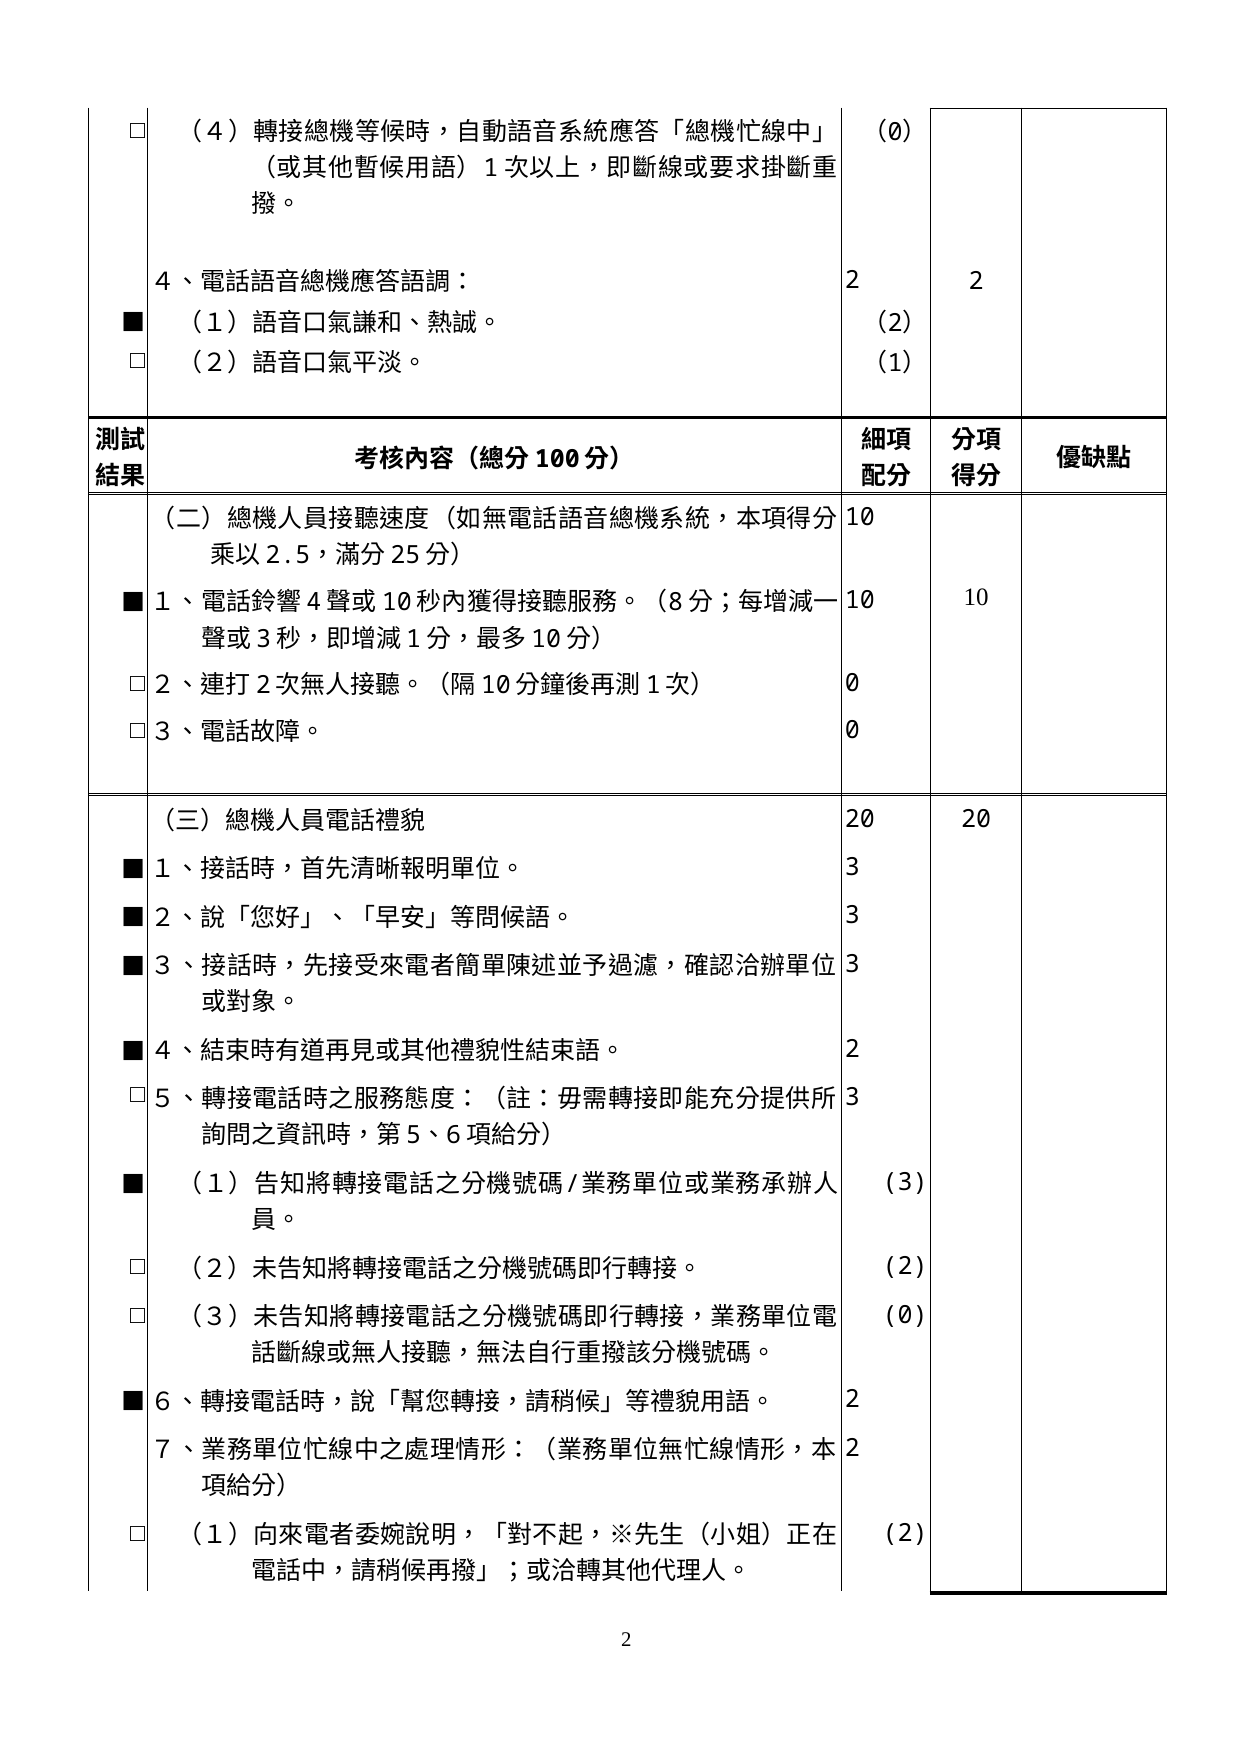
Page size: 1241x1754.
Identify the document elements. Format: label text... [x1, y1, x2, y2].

table_cell （三）總機人員電話禮貌 [148, 796, 841, 840]
table_cell ■ [89, 840, 147, 889]
table_cell （２）語音口氣平淡。 [148, 338, 841, 416]
table_cell (2) [842, 1506, 930, 1591]
table_cell 10 [842, 575, 930, 658]
table_cell □ [89, 658, 147, 705]
table_cell 0 [842, 705, 930, 793]
table_cell □ [89, 705, 147, 793]
table_cell 考核內容（總分100分） [148, 419, 841, 492]
table_cell ２、連打2次無人接聽。（隔10分鐘後再測1次） [148, 658, 841, 705]
table_cell ■ [89, 1373, 147, 1421]
table_cell 0 [842, 658, 930, 705]
table_cell ■ [89, 1022, 147, 1070]
table_cell [89, 258, 147, 298]
table_cell 20 [931, 796, 1021, 1591]
table_cell [1022, 796, 1166, 1591]
table_cell （２）未告知將轉接電話之分機號碼即行轉接。 [148, 1240, 841, 1288]
table_cell 3 [842, 1070, 930, 1155]
table_cell 10 [931, 495, 1021, 793]
table_cell □ [89, 1506, 147, 1591]
table_cell ■ [89, 889, 147, 937]
table_cell ■ [89, 575, 147, 658]
table_cell （2） [842, 298, 930, 338]
table_cell □ [89, 1240, 147, 1288]
table_cell （1） [842, 338, 930, 416]
table_cell [89, 796, 147, 840]
table_cell ■ [89, 298, 147, 338]
table_cell □ [89, 1070, 147, 1155]
table_cell ■ [89, 937, 147, 1022]
table_cell 3 [842, 889, 930, 937]
table_cell （１）告知將轉接電話之分機號碼/業務單位或業務承辦人員。 [148, 1155, 841, 1239]
table_cell （１）向來電者委婉說明，「對不起，※先生（小姐）正在電話中，請稍候再撥」；或洽轉其他代理人。 [148, 1506, 841, 1591]
table_cell 3 [842, 937, 930, 1022]
table_cell （0） [842, 108, 930, 258]
table_cell （１）語音口氣謙和、熱誠。 [148, 298, 841, 338]
table_cell ２、說「您好」、「早安」等問候語。 [148, 889, 841, 937]
table_cell (3) [842, 1155, 930, 1239]
table_cell 細項 配分 [842, 419, 930, 492]
table_cell ■ [89, 1155, 147, 1239]
table_cell 20 [842, 796, 930, 840]
table_cell □ [89, 338, 147, 416]
table_cell (0) [842, 1288, 930, 1373]
table_cell ５、轉接電話時之服務態度：（註：毋需轉接即能充分提供所詢問之資訊時，第5、6項給分） [148, 1070, 841, 1155]
table_cell ４、電話語音總機應答語調： [148, 258, 841, 298]
table_cell ４、結束時有道再見或其他禮貌性結束語。 [148, 1022, 841, 1070]
table_cell ３、電話故障。 [148, 705, 841, 793]
table_cell 2 [842, 1421, 930, 1506]
table_cell 分項 得分 [931, 419, 1021, 492]
table_cell (2) [842, 1240, 930, 1288]
table_cell １、電話鈴響4聲或10秒內獲得接聽服務。（8分；每增減一聲或3秒，即增減1分，最多10分） [148, 575, 841, 658]
table_cell [89, 1421, 147, 1506]
table_cell 10 [842, 495, 930, 575]
table_cell （二）總機人員接聽速度（如無電話語音總機系統，本項得分乘以2.5，滿分25分） [148, 495, 841, 575]
table_cell 測試 結果 [89, 419, 147, 492]
table_cell 優缺點 [1022, 419, 1166, 492]
table_cell □ [89, 108, 147, 258]
table_cell ６、轉接電話時，說「幫您轉接，請稍候」等禮貌用語。 [148, 1373, 841, 1421]
table_cell [89, 495, 147, 575]
table_cell 3 [842, 840, 930, 889]
table_cell （３）未告知將轉接電話之分機號碼即行轉接，業務單位電話斷線或無人接聽，無法自行重撥該分機號碼。 [148, 1288, 841, 1373]
table_cell [1022, 495, 1166, 793]
table_cell □ [89, 1288, 147, 1373]
table_cell （４）轉接總機等候時，自動語音系統應答「總機忙線中」（或其他暫候用語）1次以上，即斷線或要求掛斷重撥。 [148, 108, 841, 258]
table_cell ７、業務單位忙線中之處理情形：（業務單位無忙線情形，本項給分） [148, 1421, 841, 1506]
table_cell 2 [842, 258, 930, 298]
table_cell １、接話時，首先清晰報明單位。 [148, 840, 841, 889]
table_cell 2 [842, 1373, 930, 1421]
table_cell 2 [842, 1022, 930, 1070]
table_cell ３、接話時，先接受來電者簡單陳述並予過濾，確認洽辦單位或對象。 [148, 937, 841, 1022]
